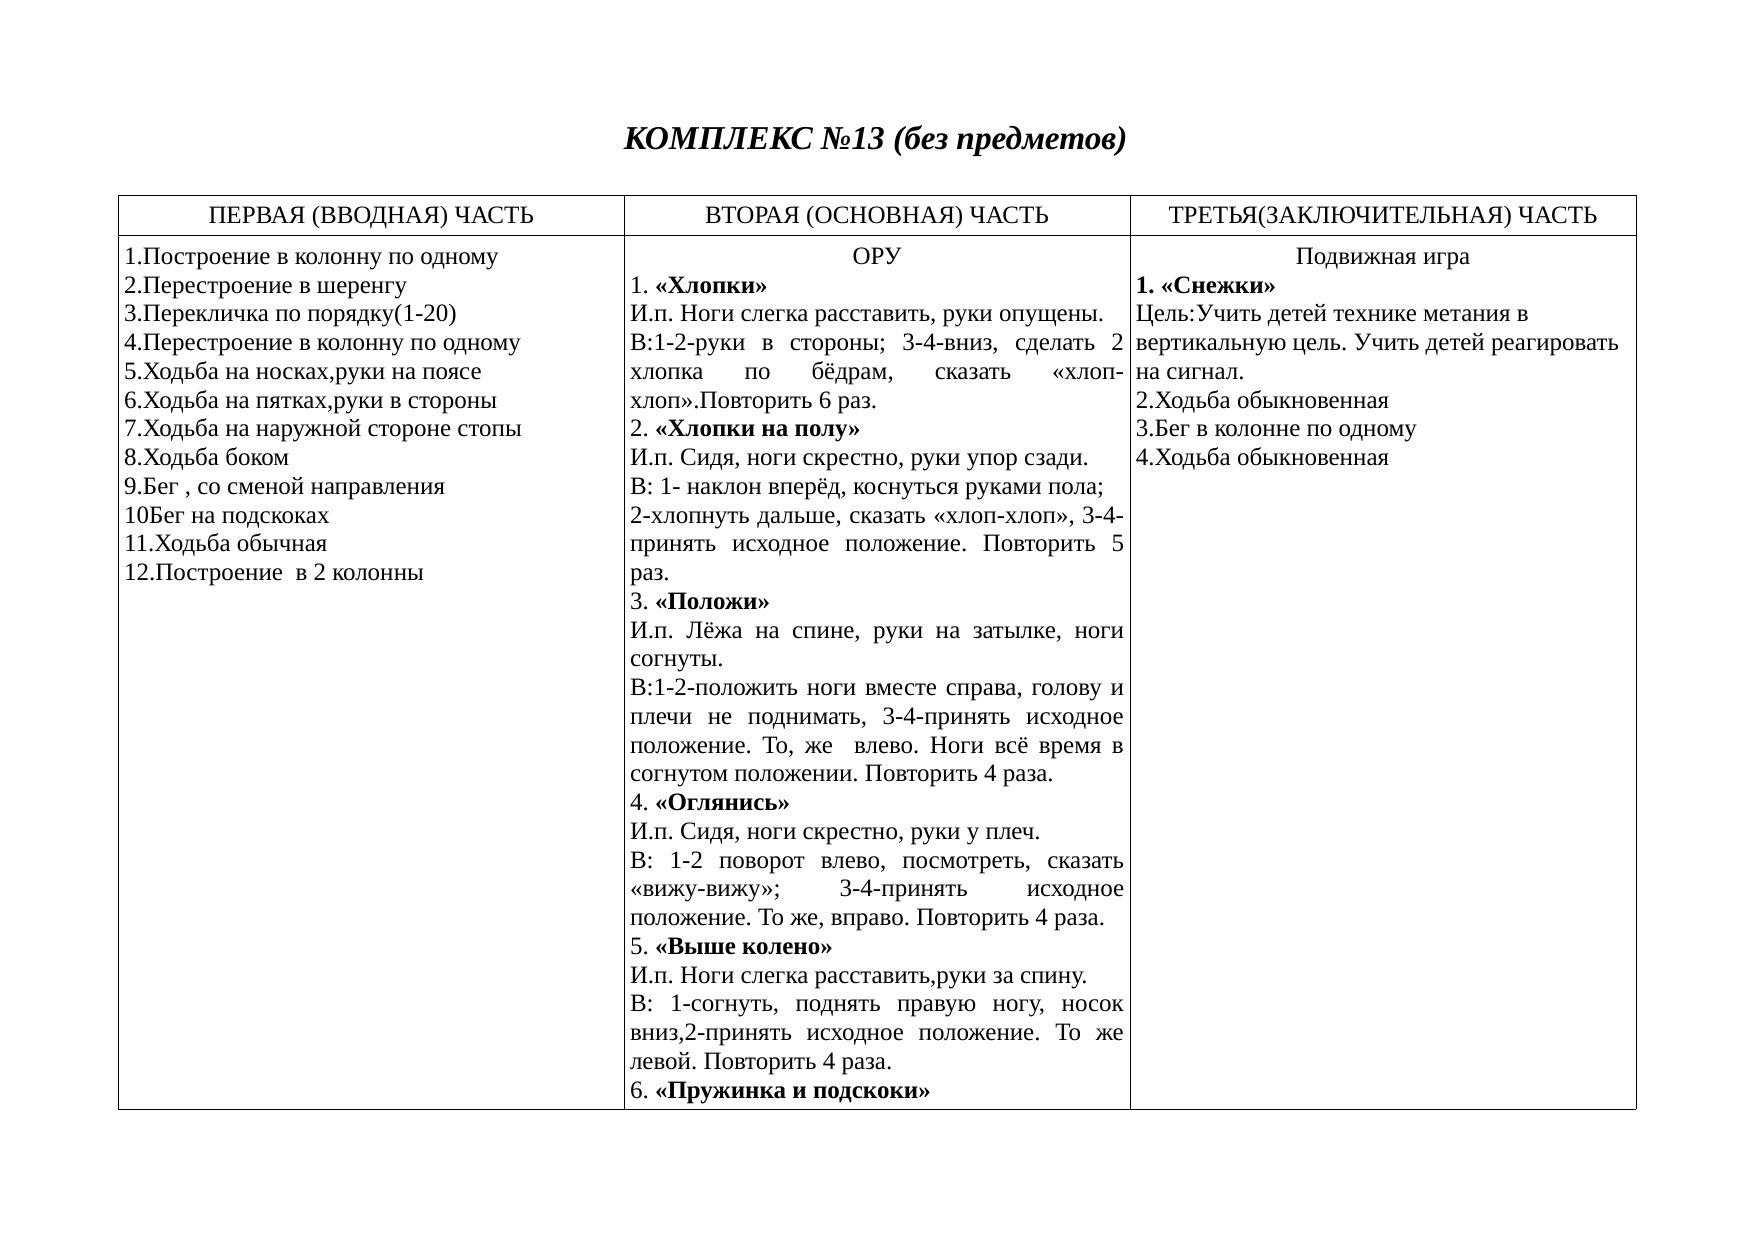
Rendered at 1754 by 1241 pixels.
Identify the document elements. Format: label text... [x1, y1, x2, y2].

table_header ВТОРАЯ (ОСНОВНАЯ) ЧАСТЬ [625, 196, 1130, 235]
table_cell Подвижная игра 1. «Снежки» Цель:Учить детей технике метания в вертикальную цель. Учить детей реагировать на сигнал. 2.Ходьба обыкновенная 3.Бег в колонне по одному 4.Ходьба обыкновенная [1131, 236, 1636, 1109]
table_cell ОРУ 1. «Хлопки» И.п. Ноги слегка расставить, руки опущены. В:1-2-руки в стороны; 3-4-вниз, сделать 2 хлопка по бёдрам, сказать «хлоп-хлоп».Повторить 6 раз. 2. «Хлопки на полу» И.п. Сидя, ноги скрестно, руки упор сзади. В: 1- наклон вперёд, коснуться руками пола; 2-хлопнуть дальше, сказать «хлоп-хлоп», 3-4-принять исходное положение. Повторить 5 раз. 3. «Положи» И.п. Лёжа на спине, руки на затылке, ноги согнуты. В:1-2-положить ноги вместе справа, голову и плечи не поднимать, 3-4-принять исходное положение. То, же влево. Ноги всё время в согнутом положении. Повторить 4 раза. 4. «Оглянись» И.п. Сидя, ноги скрестно, руки у плеч. В: 1-2 поворот влево, посмотреть, сказать «вижу-вижу»; 3-4-принять исходное положение. То же, вправо. Повторить 4 раза. 5. «Выше колено» И.п. Ноги слегка расставить,руки за спину. В: 1-согнуть, поднять правую ногу, носок вниз,2-принять исходное положение. То же левой. Повторить 4 раза. 6. «Пружинка и подскоки» [625, 236, 1130, 1109]
text КОМПЛЕКС №13 (без предметов) [118, 118, 1636, 156]
table_cell 1.Построение в колонну по одному 2.Перестроение в шеренгу 3.Перекличка по порядку(1-20) 4.Перестроение в колонну по одному 5.Ходьба на носках,руки на поясе 6.Ходьба на пятках,руки в стороны 7.Ходьба на наружной стороне стопы 8.Ходьба боком 9.Бег , со сменой направления 10Бег на подскоках 11.Ходьба обычная 12.Построение в 2 колонны [119, 236, 624, 1109]
table_header ТРЕТЬЯ(ЗАКЛЮЧИТЕЛЬНАЯ) ЧАСТЬ [1131, 196, 1636, 235]
table_header ПЕРВАЯ (ВВОДНАЯ) ЧАСТЬ [119, 196, 624, 235]
